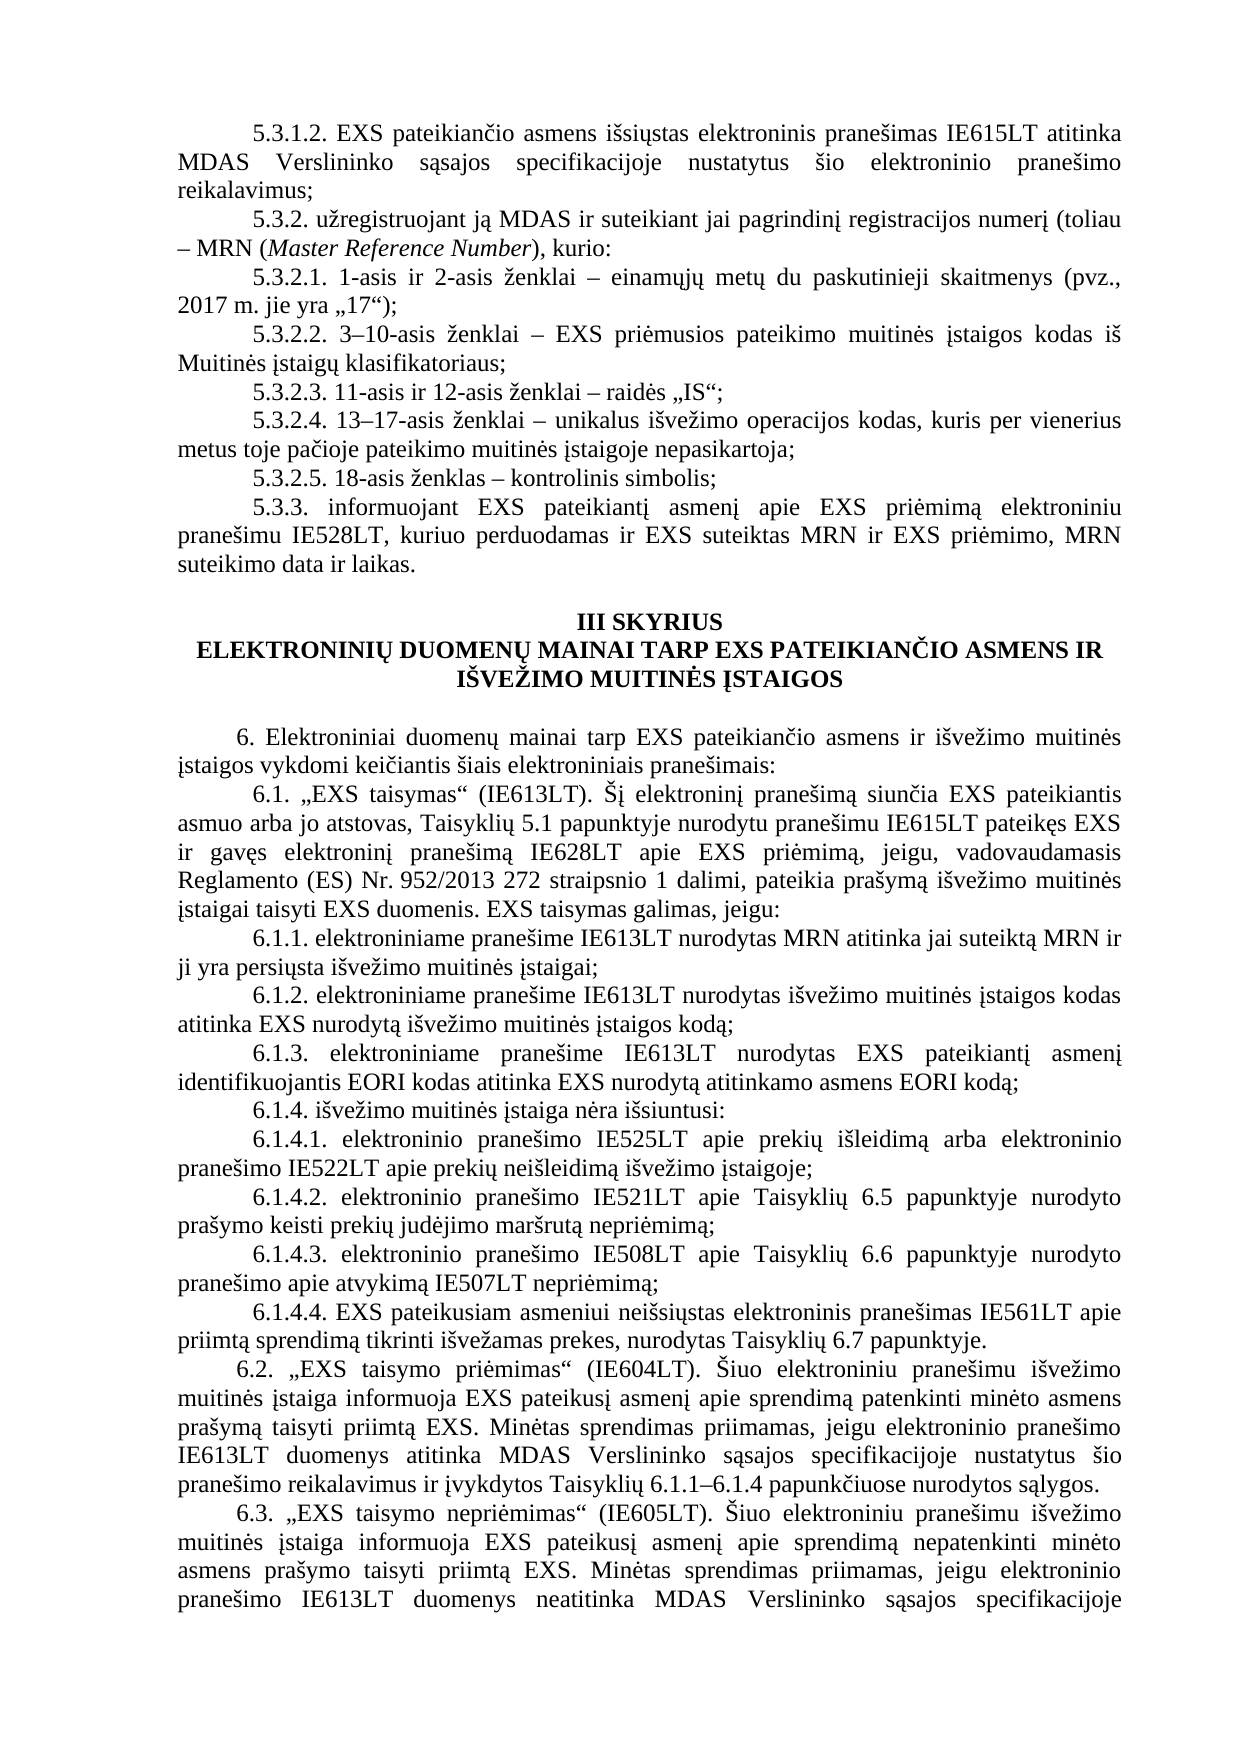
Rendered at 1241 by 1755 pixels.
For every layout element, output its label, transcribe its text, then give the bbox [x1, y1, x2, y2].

text 6.1.3. elektroniniame pranešime IE613LT nurodytas EXS pateikiantį asmenį identifikuojantis EORI kodas atitinka EXS nurodytą atitinkamo asmens EORI kodą; [177, 1038, 1122, 1096]
text 5.3.2.5. 18-asis ženklas – kontrolinis simbolis; [177, 463, 1122, 492]
text 5.3.2.1. 1-asis ir 2-asis ženklai – einamųjų metų du paskutinieji skaitmenys (pvz., 2017 m. jie yra „17“); [177, 262, 1122, 319]
text 6. Elektroniniai duomenų mainai tarp EXS pateikiančio asmens ir išvežimo muitinės įstaigos vykdomi keičiantis šiais elektroniniais pranešimais: [177, 722, 1122, 779]
text 5.3.2.3. 11-asis ir 12-asis ženklai – raidės „IS“; [177, 377, 1122, 406]
text 6.1.4.1. elektroninio pranešimo IE525LT apie prekių išleidimą arba elektroninio pranešimo IE522LT apie prekių neišleidimą išvežimo įstaigoje; [177, 1124, 1122, 1182]
text 6.1.4.4. EXS pateikusiam asmeniui neišsiųstas elektroninis pranešimas IE561LT apie priimtą sprendimą tikrinti išvežamas prekes, nurodytas Taisyklių 6.7 papunktyje. [177, 1297, 1122, 1354]
text 6.1. „EXS taisymas“ (IE613LT). Šį elektroninį pranešimą siunčia EXS pateikiantis asmuo arba jo atstovas, Taisyklių 5.1 papunktyje nurodytu pranešimu IE615LT pateikęs EXS ir gavęs elektroninį pranešimą IE628LT apie EXS priėmimą, jeigu, vadovaudamasis Reglamento (ES) Nr. 952/2013 272 straipsnio 1 dalimi, pateikia prašymą išvežimo muitinės įstaigai taisyti EXS duomenis. EXS taisymas galimas, jeigu: [177, 779, 1122, 923]
text 5.3.2.2. 3–10-asis ženklai – EXS priėmusios pateikimo muitinės įstaigos kodas iš Muitinės įstaigų klasifikatoriaus; [177, 319, 1122, 377]
text 6.2. „EXS taisymo priėmimas“ (IE604LT). Šiuo elektroniniu pranešimu išvežimo muitinės įstaiga informuoja EXS pateikusį asmenį apie sprendimą patenkinti minėto asmens prašymą taisyti priimtą EXS. Minėtas sprendimas priimamas, jeigu elektroninio pranešimo IE613LT duomenys atitinka MDAS Verslininko sąsajos specifikacijoje nustatytus šio pranešimo reikalavimus ir įvykdytos Taisyklių 6.1.1–6.1.4 papunkčiuose nurodytos sąlygos. [177, 1354, 1122, 1498]
text III SKYRIUS [177, 607, 1122, 636]
text 5.3.3. informuojant EXS pateikiantį asmenį apie EXS priėmimą elektroniniu pranešimu IE528LT, kuriuo perduodamas ir EXS suteiktas MRN ir EXS priėmimo, MRN suteikimo data ir laikas. [177, 492, 1122, 578]
text ELEKTRONINIŲ DUOMENŲ MAINAI TARP EXS PATEIKIANČIO ASMENS IR IŠVEŽIMO MUITINĖS ĮSTAIGOS [177, 636, 1122, 693]
text 6.1.4.3. elektroninio pranešimo IE508LT apie Taisyklių 6.6 papunktyje nurodyto pranešimo apie atvykimą IE507LT nepriėmimą; [177, 1239, 1122, 1297]
text 6.1.1. elektroniniame pranešime IE613LT nurodytas MRN atitinka jai suteiktą MRN ir ji yra persiųsta išvežimo muitinės įstaigai; [177, 923, 1122, 981]
text 5.3.2. užregistruojant ją MDAS ir suteikiant jai pagrindinį registracijos numerį (toliau – MRN (Master Reference Number), kurio: [177, 204, 1122, 262]
text 5.3.2.4. 13–17-asis ženklai – unikalus išvežimo operacijos kodas, kuris per vienerius metus toje pačioje pateikimo muitinės įstaigoje nepasikartoja; [177, 406, 1122, 463]
text 6.1.4.2. elektroninio pranešimo IE521LT apie Taisyklių 6.5 papunktyje nurodyto prašymo keisti prekių judėjimo maršrutą nepriėmimą; [177, 1182, 1122, 1239]
text 6.1.2. elektroniniame pranešime IE613LT nurodytas išvežimo muitinės įstaigos kodas atitinka EXS nurodytą išvežimo muitinės įstaigos kodą; [177, 981, 1122, 1038]
text 6.3. „EXS taisymo nepriėmimas“ (IE605LT). Šiuo elektroniniu pranešimu išvežimo muitinės įstaiga informuoja EXS pateikusį asmenį apie sprendimą nepatenkinti minėto asmens prašymo taisyti priimtą EXS. Minėtas sprendimas priimamas, jeigu elektroninio pranešimo IE613LT duomenys neatitinka MDAS Verslininko sąsajos specifikacijoje [177, 1498, 1122, 1613]
text 5.3.1.2. EXS pateikiančio asmens išsiųstas elektroninis pranešimas IE615LT atitinka MDAS Verslininko sąsajos specifikacijoje nustatytus šio elektroninio pranešimo reikalavimus; [177, 118, 1122, 204]
text 6.1.4. išvežimo muitinės įstaiga nėra išsiuntusi: [177, 1096, 1122, 1124]
